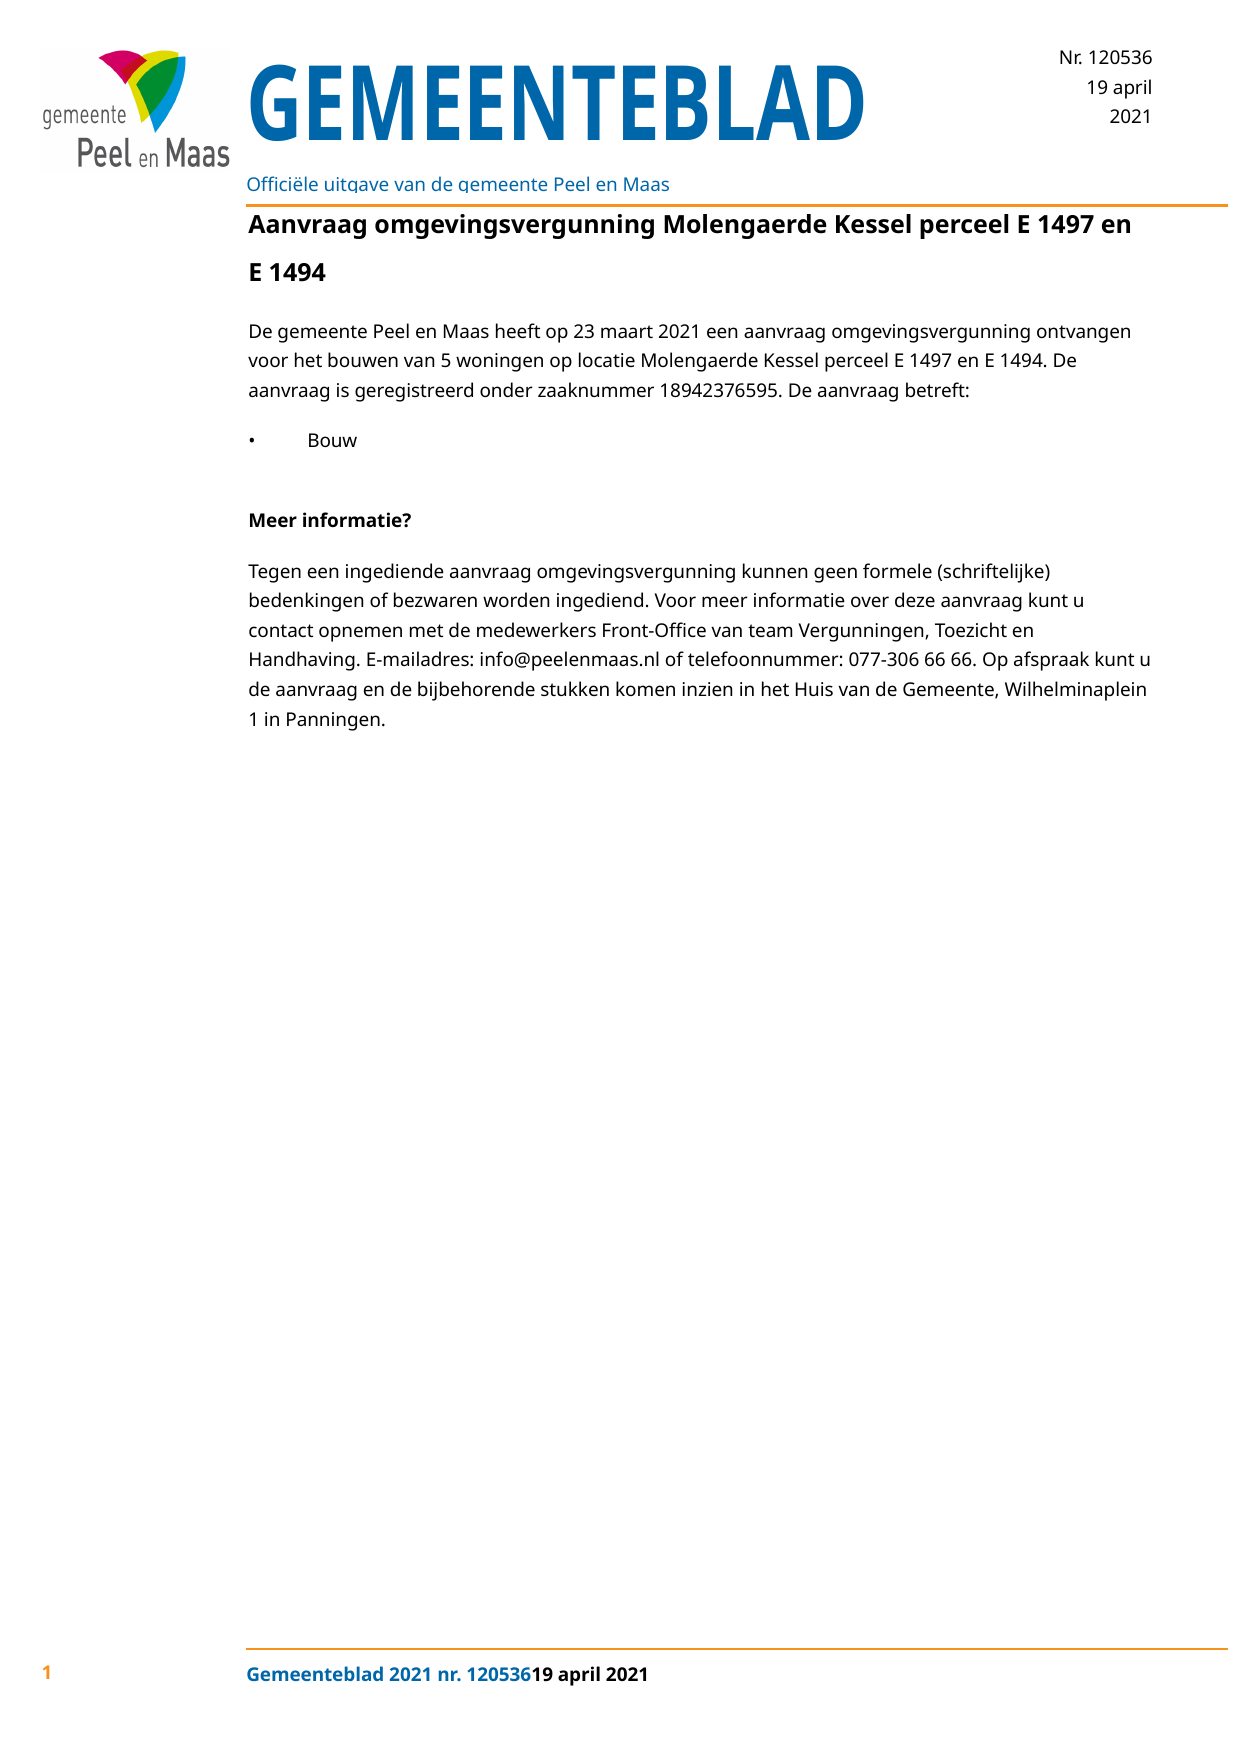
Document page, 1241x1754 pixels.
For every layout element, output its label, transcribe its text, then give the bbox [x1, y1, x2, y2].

text De gemeente Peel en Maas heeft op 23 maart 2021 een aanvraag omgevingsvergunning ontvangen voor het bouwen van 5 woningen op locatie Molengaerde Kessel perceel E 1497 en E 1494. De aanvraag is geregistreerd onder zaaknummer 18942376595. De aanvraag betreft: [248, 318, 1152, 403]
text Meer informatie? [248, 507, 1152, 533]
text Tegen een ingediende aanvraag omgevingsvergunning kunnen geen formele (schriftelijke) bedenkingen of bezwaren worden ingediend. Voor meer informatie over deze aanvraag kunt u contact opnemen met de medewerkers Front-Office van team Vergunningen, Toezicht en Handhaving. E-mailadres: info@peelenmaas.nl of telefoonnummer: 077-306 66 66. Op afspraak kunt u de aanvraag en de bijbehorende stukken komen inzien in het Huis van de Gemeente, Wilhelminaplein 1 in Panningen. [248, 558, 1152, 732]
list Bouw [248, 427, 1152, 453]
picture [41, 47, 231, 172]
text Aanvraag omgevingsvergunning Molengaerde Kessel perceel E 1497 en E 1494 [248, 207, 1152, 288]
